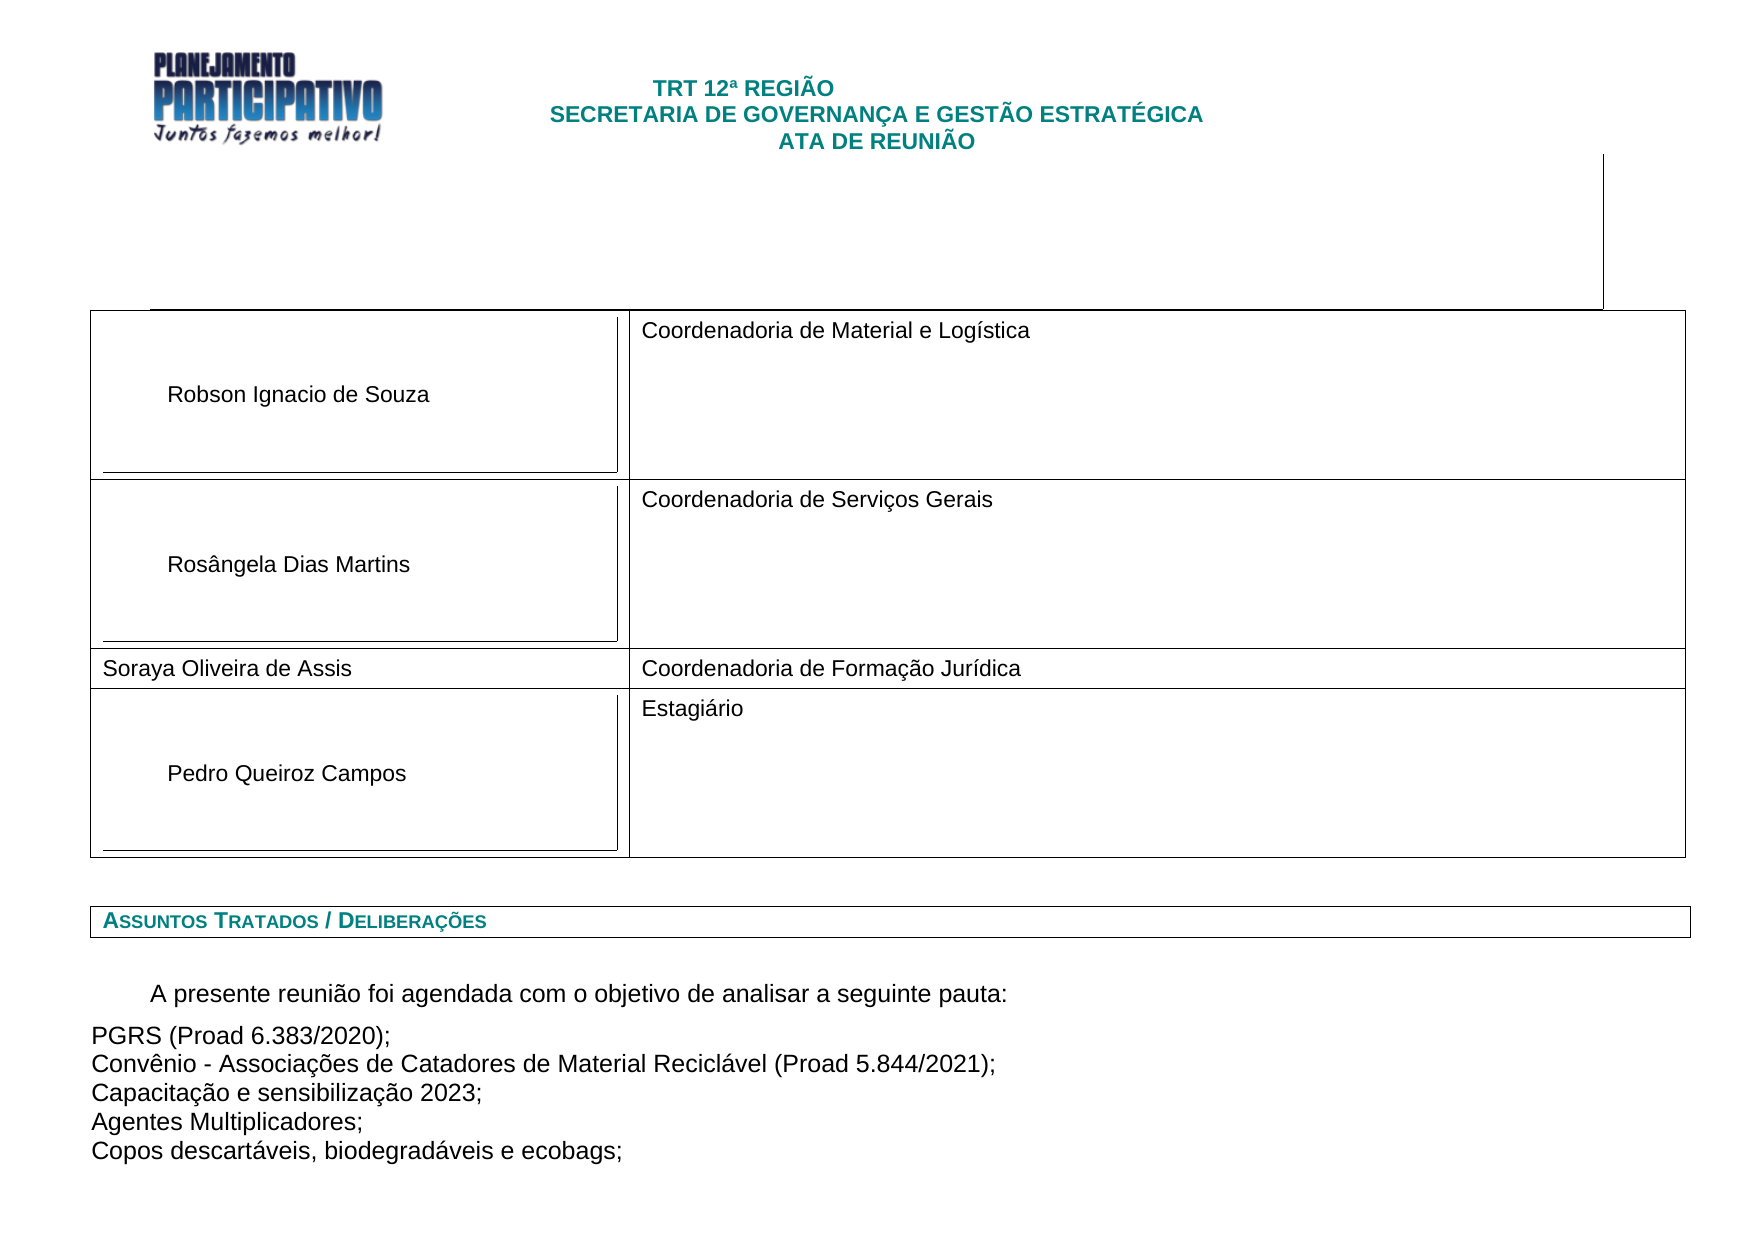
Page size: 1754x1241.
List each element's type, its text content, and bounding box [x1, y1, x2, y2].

text A presente reunião foi agendada com o objetivo de analisar a seguinte pauta: [91, 979, 1667, 1008]
table_cell Pedro Queiroz Campos [91, 689, 629, 857]
text Capacitação e sensibilização 2023; [91, 1078, 1667, 1107]
table_cell Coordenadoria de Serviços Gerais [630, 480, 1685, 648]
text Convênio - Associações de Catadores de Material Reciclável (Proad 5.844/2021); [91, 1049, 1667, 1078]
table_cell Coordenadoria de Formação Jurídica [630, 649, 1685, 688]
table_cell Soraya Oliveira de Assis [91, 649, 629, 688]
table_cell Estagiário [630, 689, 1685, 857]
table_cell Rosângela Dias Martins [91, 480, 629, 648]
text PGRS (Proad 6.383/2020); [91, 1021, 1667, 1049]
text Copos descartáveis, biodegradáveis e ecobags; [91, 1136, 1667, 1164]
table_cell Robson Ignacio de Souza [91, 311, 629, 479]
table_header Assuntos Tratados / Deliberações [91, 907, 1690, 937]
table_cell Coordenadoria de Material e Logística [630, 311, 1685, 479]
text Agentes Multiplicadores; [91, 1107, 1667, 1136]
